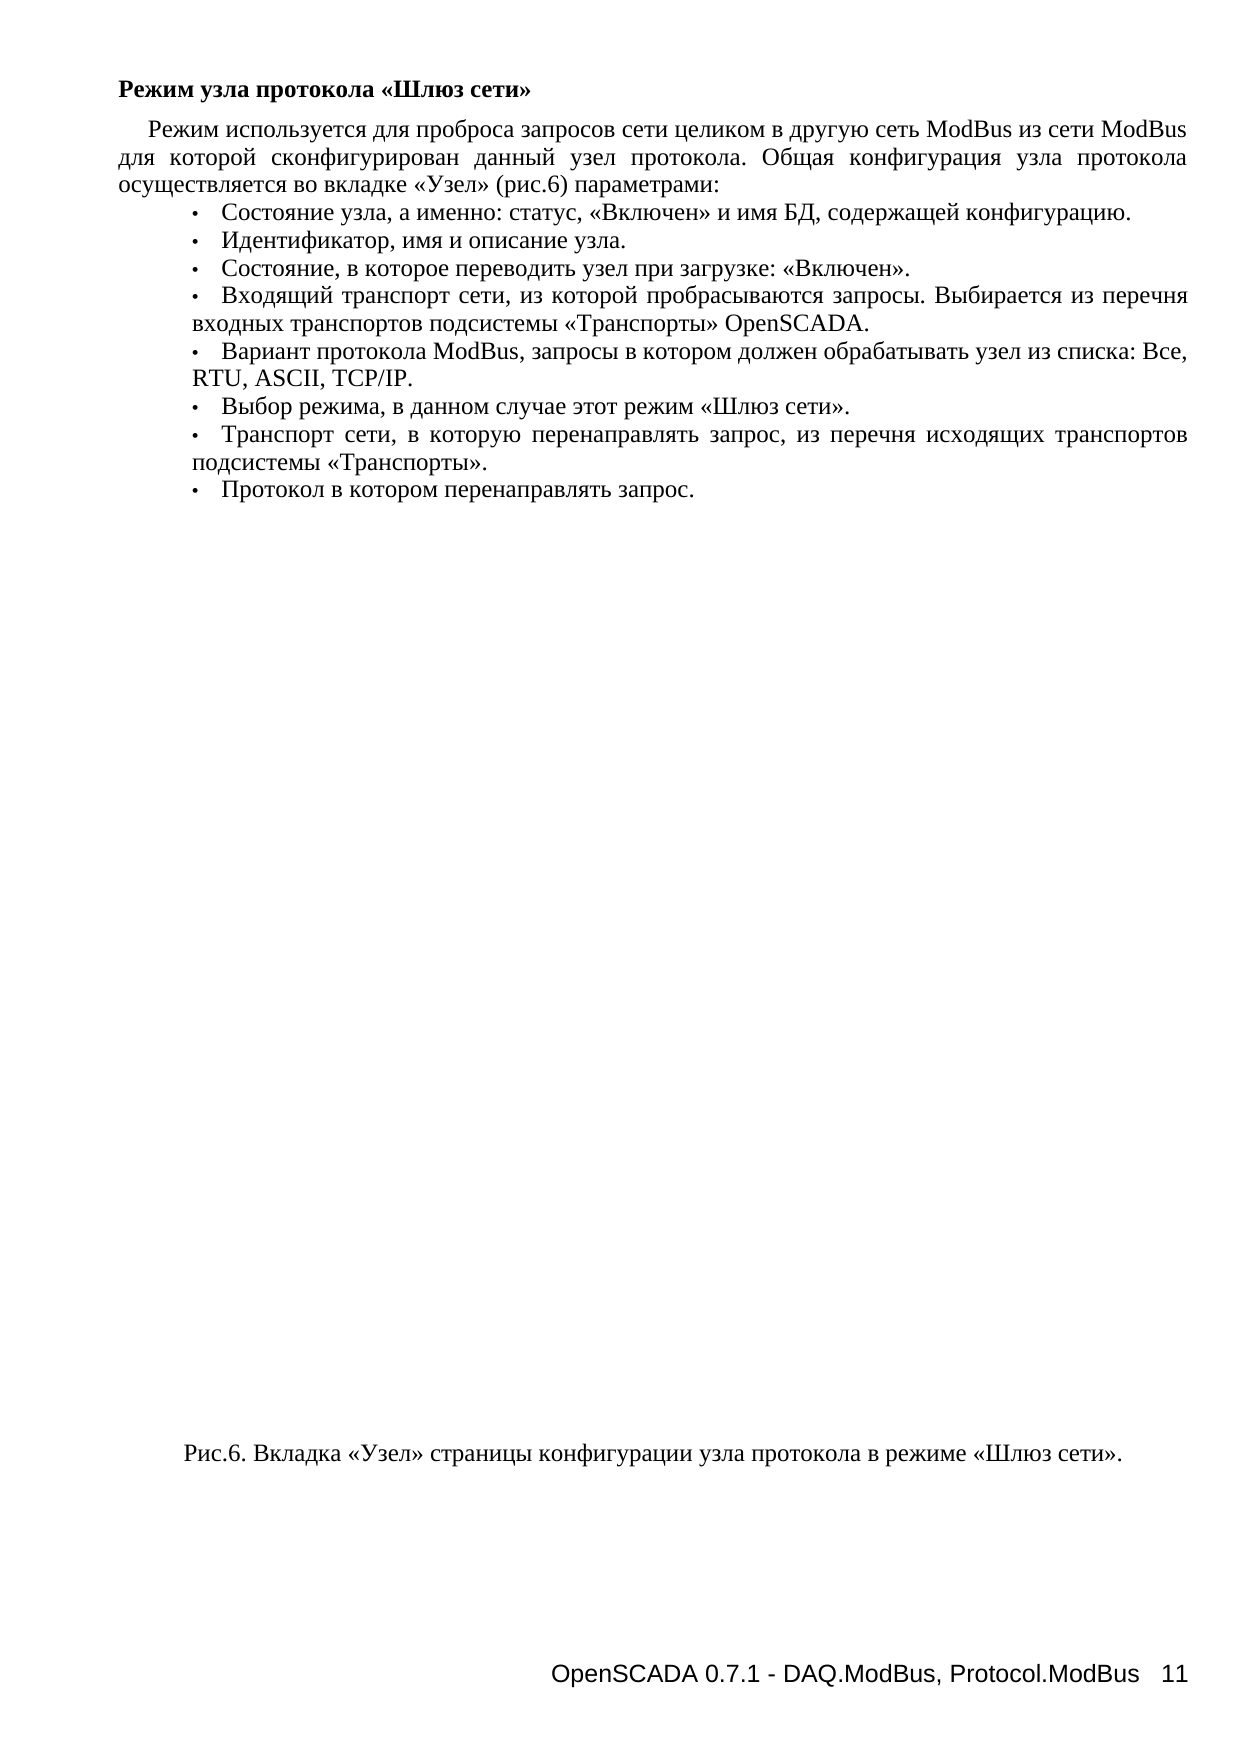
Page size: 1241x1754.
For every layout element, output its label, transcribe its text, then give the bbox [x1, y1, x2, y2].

subtitle Режим узла протокола «Шлюз сети» [118, 75, 1188, 103]
list Транспорт сети, в которую перенаправлять запрос, из перечня исходящих транспортов подсистемы «Транспорты». [162, 420, 1188, 475]
list Вариант протокола ModBus, запросы в котором должен обрабатывать узел из списка: Все, RTU, ASCII, TCP/IP. [162, 337, 1188, 392]
text Режим используется для проброса запросов сети целиком в другую сеть ModBus из сети ModBus для которой сконфигурирован данный узел протокола. Общая конфигурация узла протокола осуществляется во вкладке «Узел» (рис.6) параметрами: [118, 115, 1188, 198]
list Идентификатор, имя и описание узла. [162, 226, 1188, 254]
list Входящий транспорт сети, из которой пробрасываются запросы. Выбирается из перечня входных транспортов подсистемы «Транспорты» OpenSCADA. [162, 281, 1188, 337]
list Состояние узла, а именно: статус, «Включен» и имя БД, содержащей конфигурацию. [162, 198, 1188, 226]
text Рис.6. Вкладка «Узел» страницы конфигурации узла протокола в режиме «Шлюз сети». [118, 516, 1188, 1467]
list Протокол в котором перенаправлять запрос. [162, 475, 1188, 503]
list Состояние, в которое переводить узел при загрузке: «Включен». [162, 254, 1188, 281]
list Выбор режима, в данном случае этот режим «Шлюз сети». [162, 392, 1188, 420]
